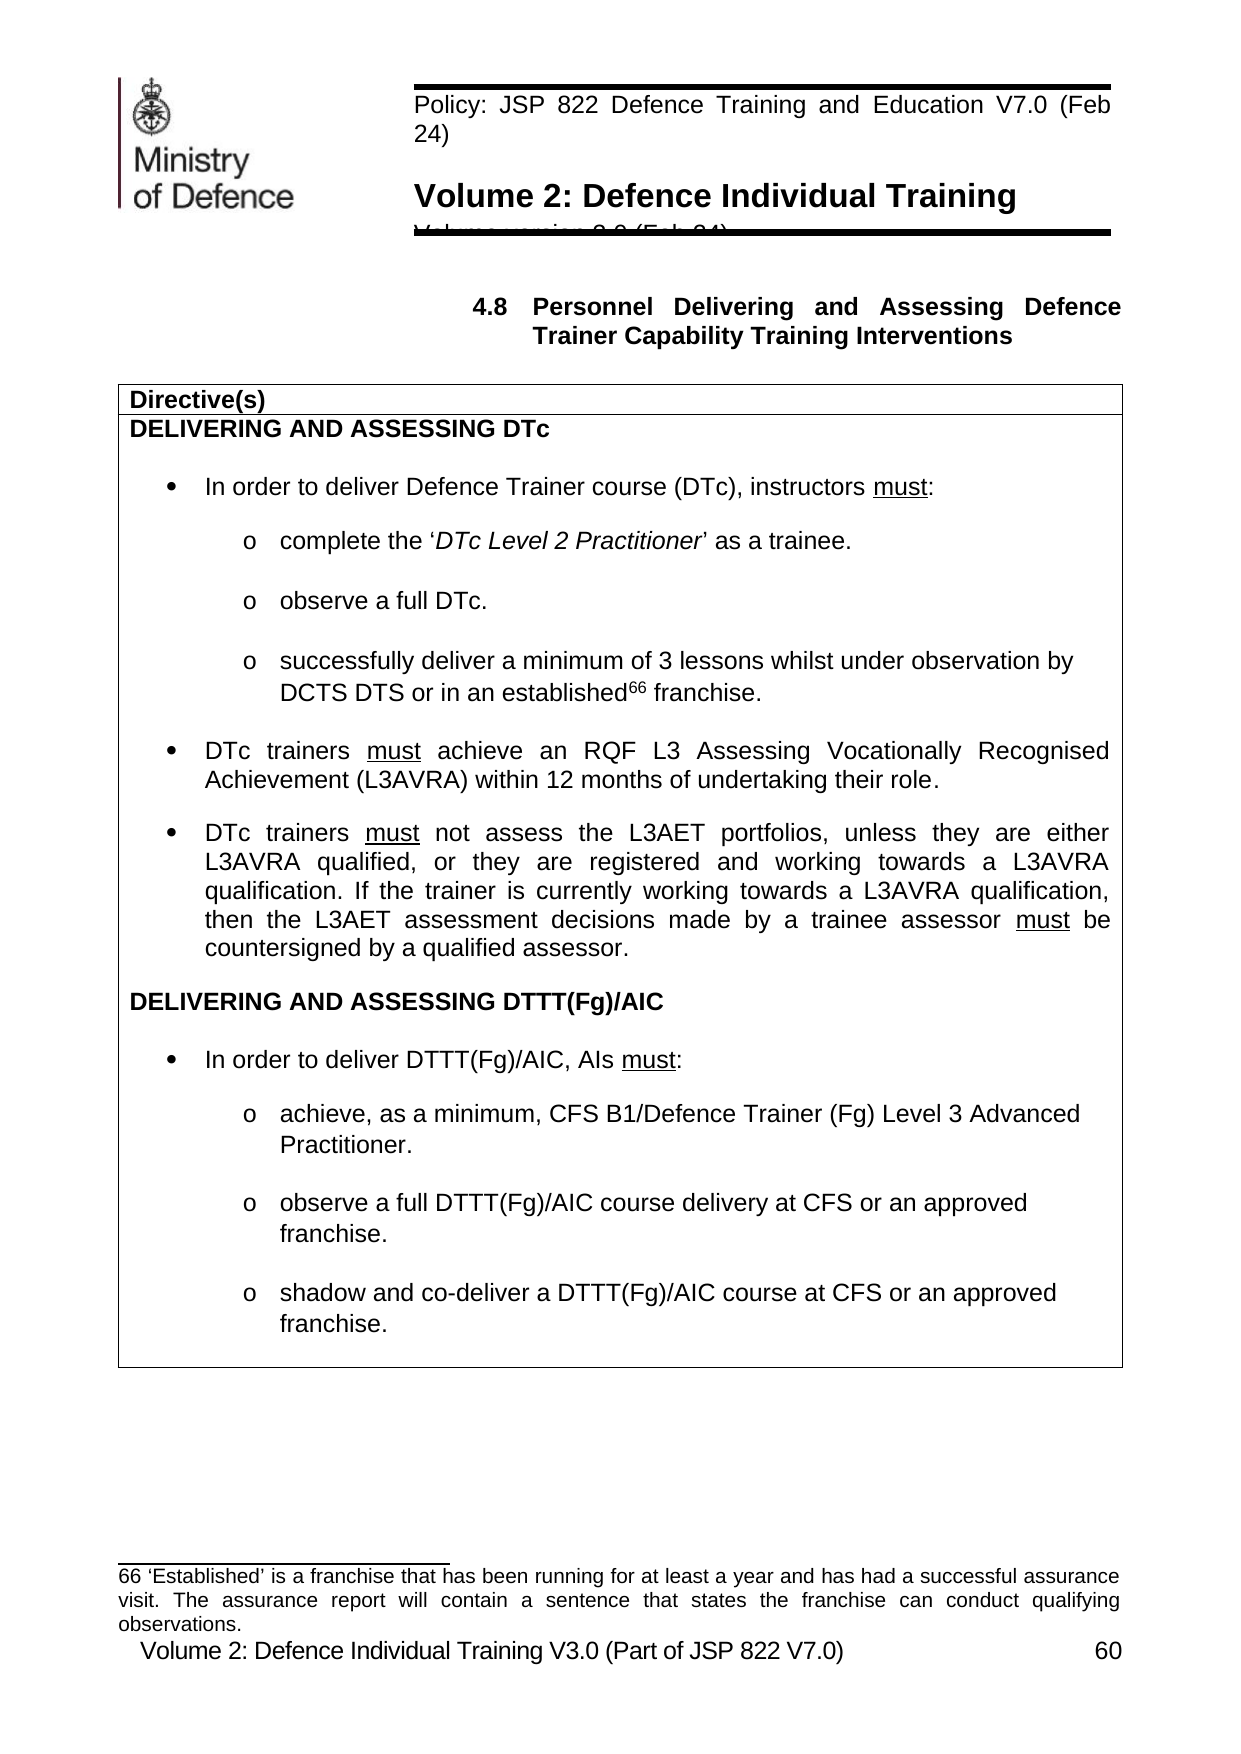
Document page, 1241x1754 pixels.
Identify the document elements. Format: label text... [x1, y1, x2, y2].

subtitle Personnel Delivering and Assessing Defence Trainer Capability Training Interventions [472, 293, 1122, 350]
table_header Directive(s) [119, 385, 1122, 413]
table_cell DELIVERING AND ASSESSING DTc In order to deliver Defence Trainer course (DTc), instructors must: complete the ‘DTc Level 2 Practitioner’ as a trainee. observe a full DTc. successfully deliver a minimum of 3 lessons whilst under observation by DCTS DTS or in an established franchise. DTc trainers must achieve an RQF L3 Assessing Vocationally Recognised Achievement (L3AVRA) within 12 months of undertaking their role. DTc trainers must not assess the L3AET portfolios, unless they are either L3AVRA qualified, or they are registered and working towards a L3AVRA qualification. If the trainer is currently working towards a L3AVRA qualification, then the L3AET assessment decisions made by a trainee assessor must be countersigned by a qualified assessor. DELIVERING AND ASSESSING DTTT(Fg)/AIC In order to deliver DTTT(Fg)/AIC, AIs must: achieve, as a minimum, CFS B1/Defence Trainer (Fg) Level 3 Advanced Practitioner. observe a full DTTT(Fg)/AIC course delivery at CFS or an approved franchise. shadow and co-deliver a DTTT(Fg)/AIC course at CFS or an approved franchise. [119, 415, 1122, 1367]
